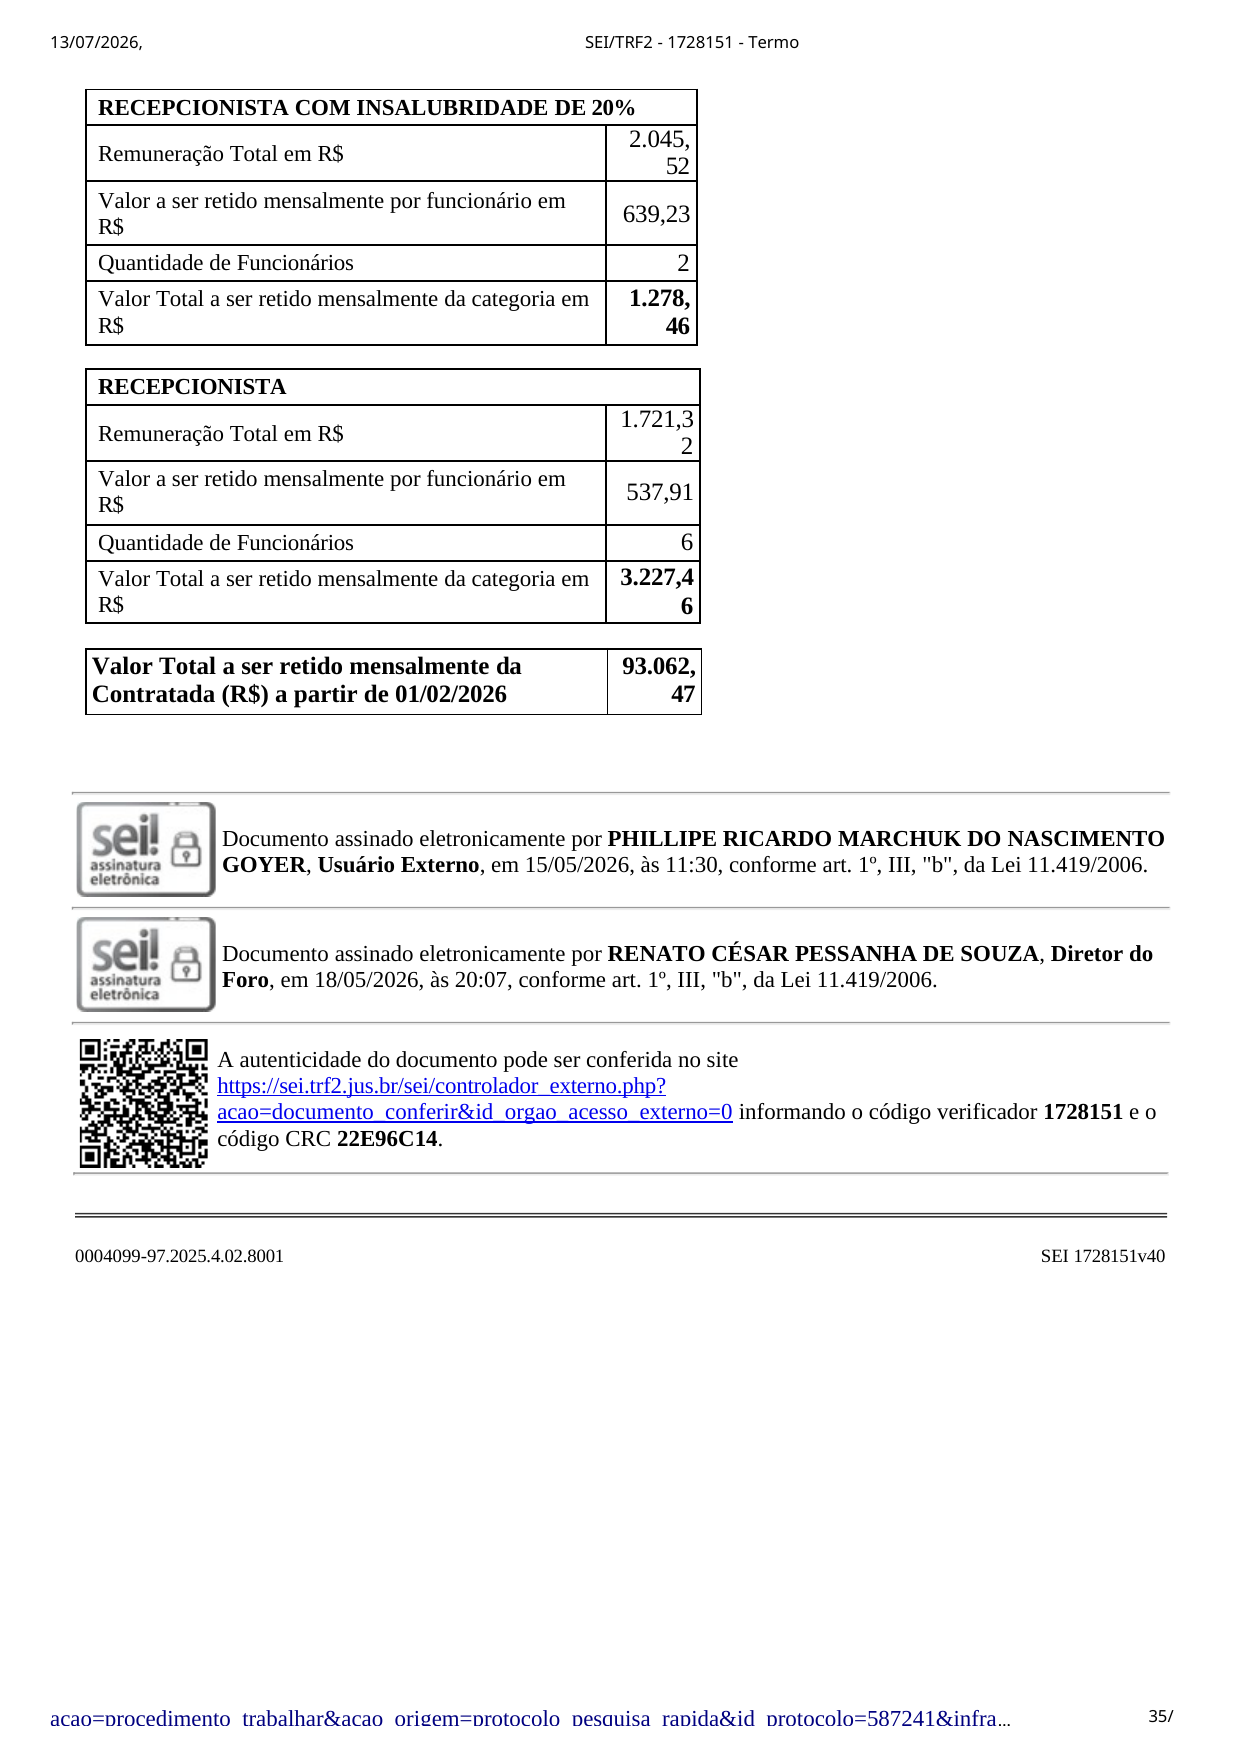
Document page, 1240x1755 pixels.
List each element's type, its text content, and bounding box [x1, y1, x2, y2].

table_cell Remuneração Total em R$ [87, 406, 605, 460]
table_cell 537,91 [607, 462, 699, 524]
text Documento assinado eletronicamente por PHILLIPE RICARDO MARCHUK DO NASCIMENTO GOYER, Usuário Externo, em 15/05/2026, às 11:30, conforme art. 1º, III, "b", da Lei 11.419/2006. [222, 825, 1181, 878]
table_cell Remuneração Total em R$ [87, 126, 605, 180]
table_cell Valor Total a ser retido mensalmente da categoria em R$ [87, 282, 605, 344]
table_cell 2.045, 52 [607, 126, 696, 180]
table_cell 47 [608, 680, 701, 713]
table_cell Valor Total a ser retido mensalmente da categoria em R$ [87, 562, 605, 622]
table_header Valor Total a ser retido mensalmente da [87, 650, 607, 680]
table_cell 1.278, 46 [607, 282, 696, 344]
table_cell Contratada (R$) a partir de 01/02/2026 [87, 680, 607, 713]
text A autenticidade do documento pode ser conferida no site https://sei.trf2.jus.br/sei/controlador_externo.php? acao=documento_conferir&id_orgao_acesso_externo=0 informando o código verificador 1728151 e o código CRC 22E96C14. [217, 1046, 1179, 1151]
table_cell Quantidade de Funcionários [87, 246, 605, 280]
table_cell 2 [607, 246, 696, 280]
table_header RECEPCIONISTA COM INSALUBRIDADE DE 20% [87, 90, 696, 124]
table_cell Valor a ser retido mensalmente por funcionário em R$ [87, 182, 605, 244]
table_cell 3.227,4 6 [607, 562, 699, 622]
text Documento assinado eletronicamente por RENATO CÉSAR PESSANHA DE SOUZA, Diretor do Foro, em 18/05/2026, às 20:07, conforme art. 1º, III, "b", da Lei 11.419/2006. [222, 940, 1181, 993]
table_cell 6 [607, 526, 699, 560]
table_cell Quantidade de Funcionários [87, 526, 605, 560]
table_cell 639,23 [607, 182, 696, 244]
table_header RECEPCIONISTA [87, 370, 699, 404]
table_header 93.062, [608, 650, 701, 680]
table_cell Valor a ser retido mensalmente por funcionário em R$ [87, 462, 605, 524]
table_cell 1.721,3 2 [607, 406, 699, 460]
text 0004099-97.2025.4.02.8001 SEI 1728151v40 [75, 1244, 1181, 1266]
